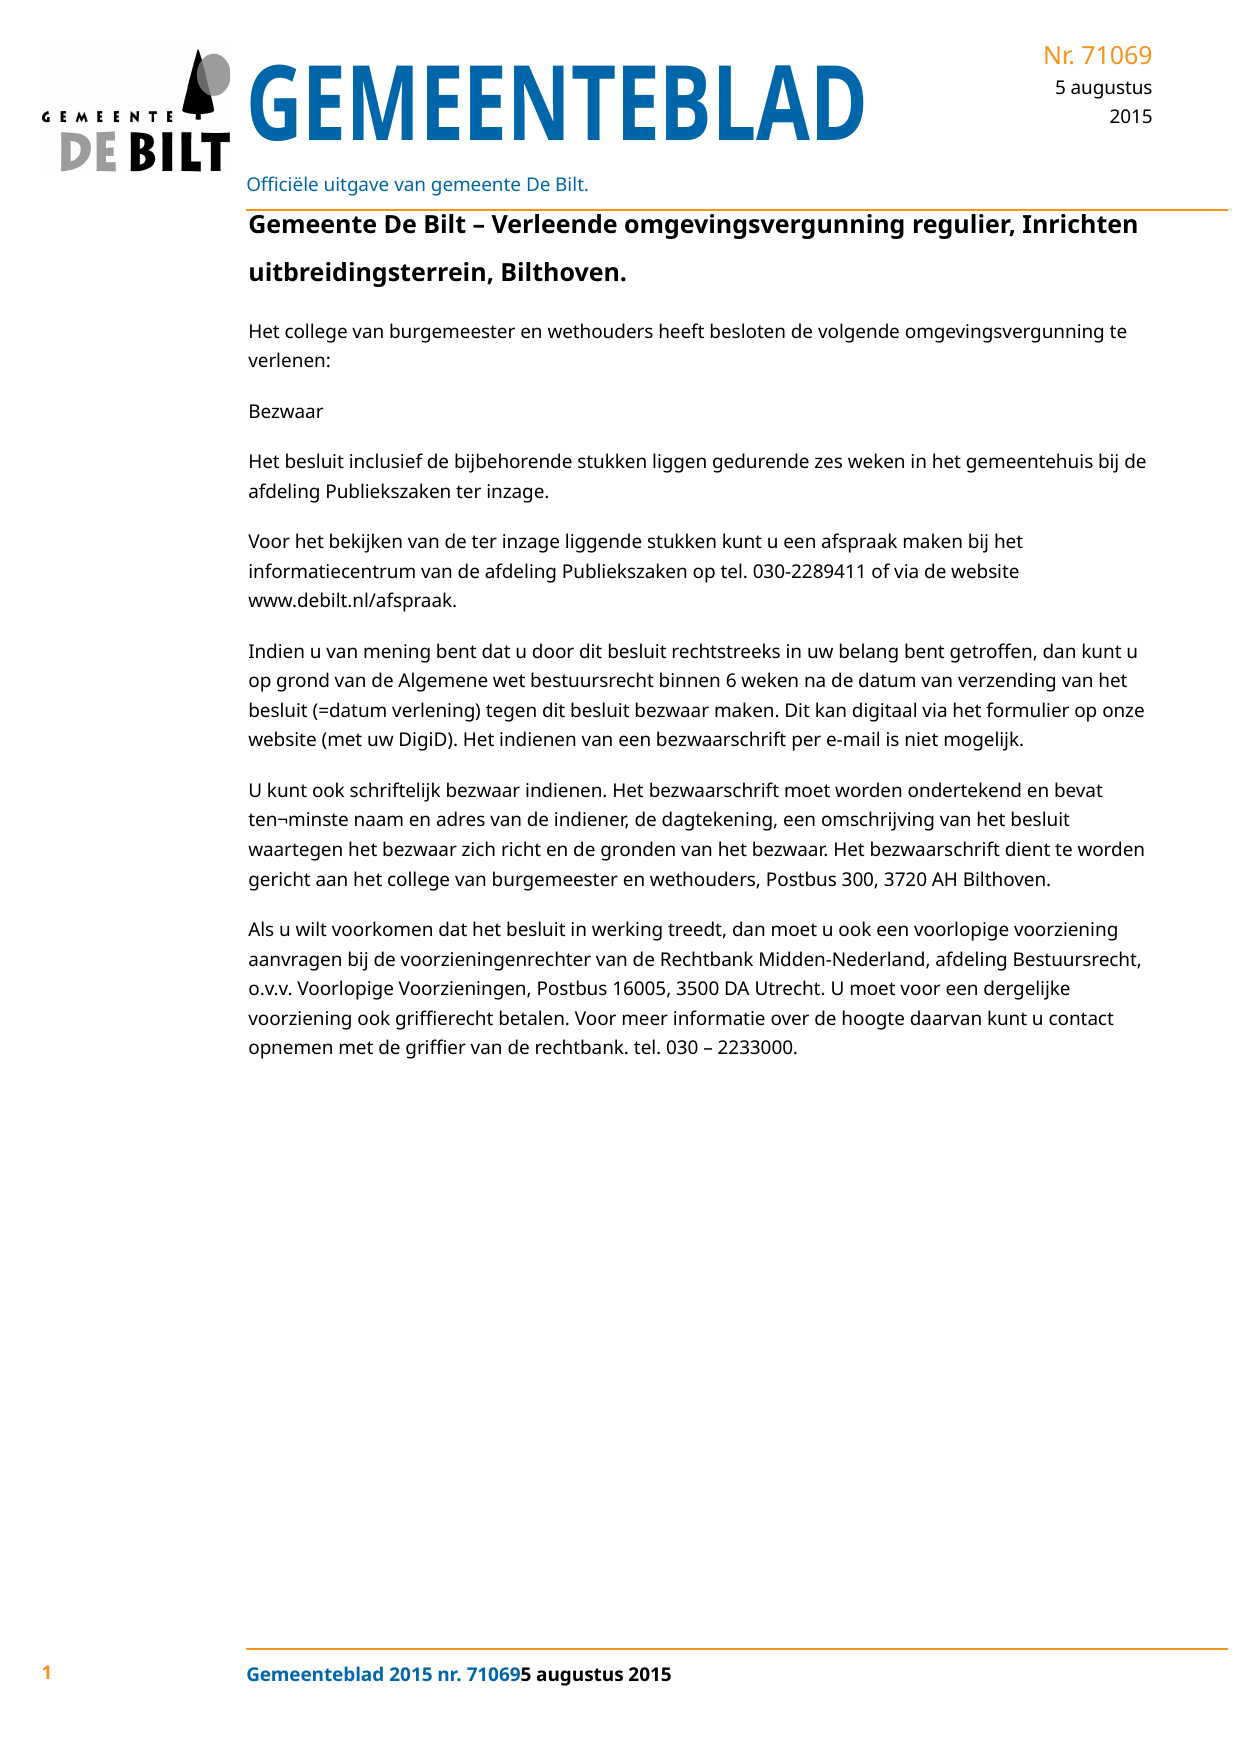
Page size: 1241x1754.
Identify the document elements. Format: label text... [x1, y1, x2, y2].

text Het besluit inclusief de bijbehorende stukken liggen gedurende zes weken in het gemeentehuis bij de afdeling Publiekszaken ter inzage. [248, 448, 1152, 504]
text Gemeente De Bilt – Verleende omgevingsvergunning regulier, Inrichten uitbreidingsterrein, Bilthoven. [248, 211, 1152, 288]
text Indien u van mening bent dat u door dit besluit rechtstreeks in uw belang bent getroffen, dan kunt u op grond van de Algemene wet bestuursrecht binnen 6 weken na de datum van verzending van het besluit (=datum verlening) tegen dit besluit bezwaar maken. Dit kan digitaal via het formulier op onze website (met uw DigiD). Het indienen van een bezwaarschrift per e-mail is niet mogelijk. [248, 638, 1152, 752]
text Het college van burgemeester en wethouders heeft besloten de volgende omgevingsvergunning te verlenen: [248, 318, 1152, 373]
text Voor het bekijken van de ter inzage liggende stukken kunt u een afspraak maken bij het informatiecentrum van de afdeling Publiekszaken op tel. 030-2289411 of via de website www.debilt.nl/afspraak. [248, 528, 1152, 613]
text Bezwaar [248, 398, 1152, 424]
text U kunt ook schriftelijk bezwaar indienen. Het bezwaarschrift moet worden ondertekend en bevat ten¬minste naam en adres van de indiener, de dagtekening, een omschrijving van het besluit waartegen het bezwaar zich richt en de gronden van het bezwaar. Het bezwaarschrift dient te worden gericht aan het college van burgemeester en wethouders, Postbus 300, 3720 AH Bilthoven. [248, 777, 1152, 892]
picture [41, 47, 231, 172]
text Als u wilt voorkomen dat het besluit in werking treedt, dan moet u ook een voorlopige voorziening aanvragen bij de voorzieningenrechter van de Rechtbank Midden-Nederland, afdeling Bestuursrecht, o.v.v. Voorlopige Voorzieningen, Postbus 16005, 3500 DA Utrecht. U moet voor een dergelijke voorziening ook griffierecht betalen. Voor meer informatie over de hoogte daarvan kunt u contact opnemen met de griffier van de rechtbank. tel. 030 – 2233000. [248, 916, 1152, 1060]
